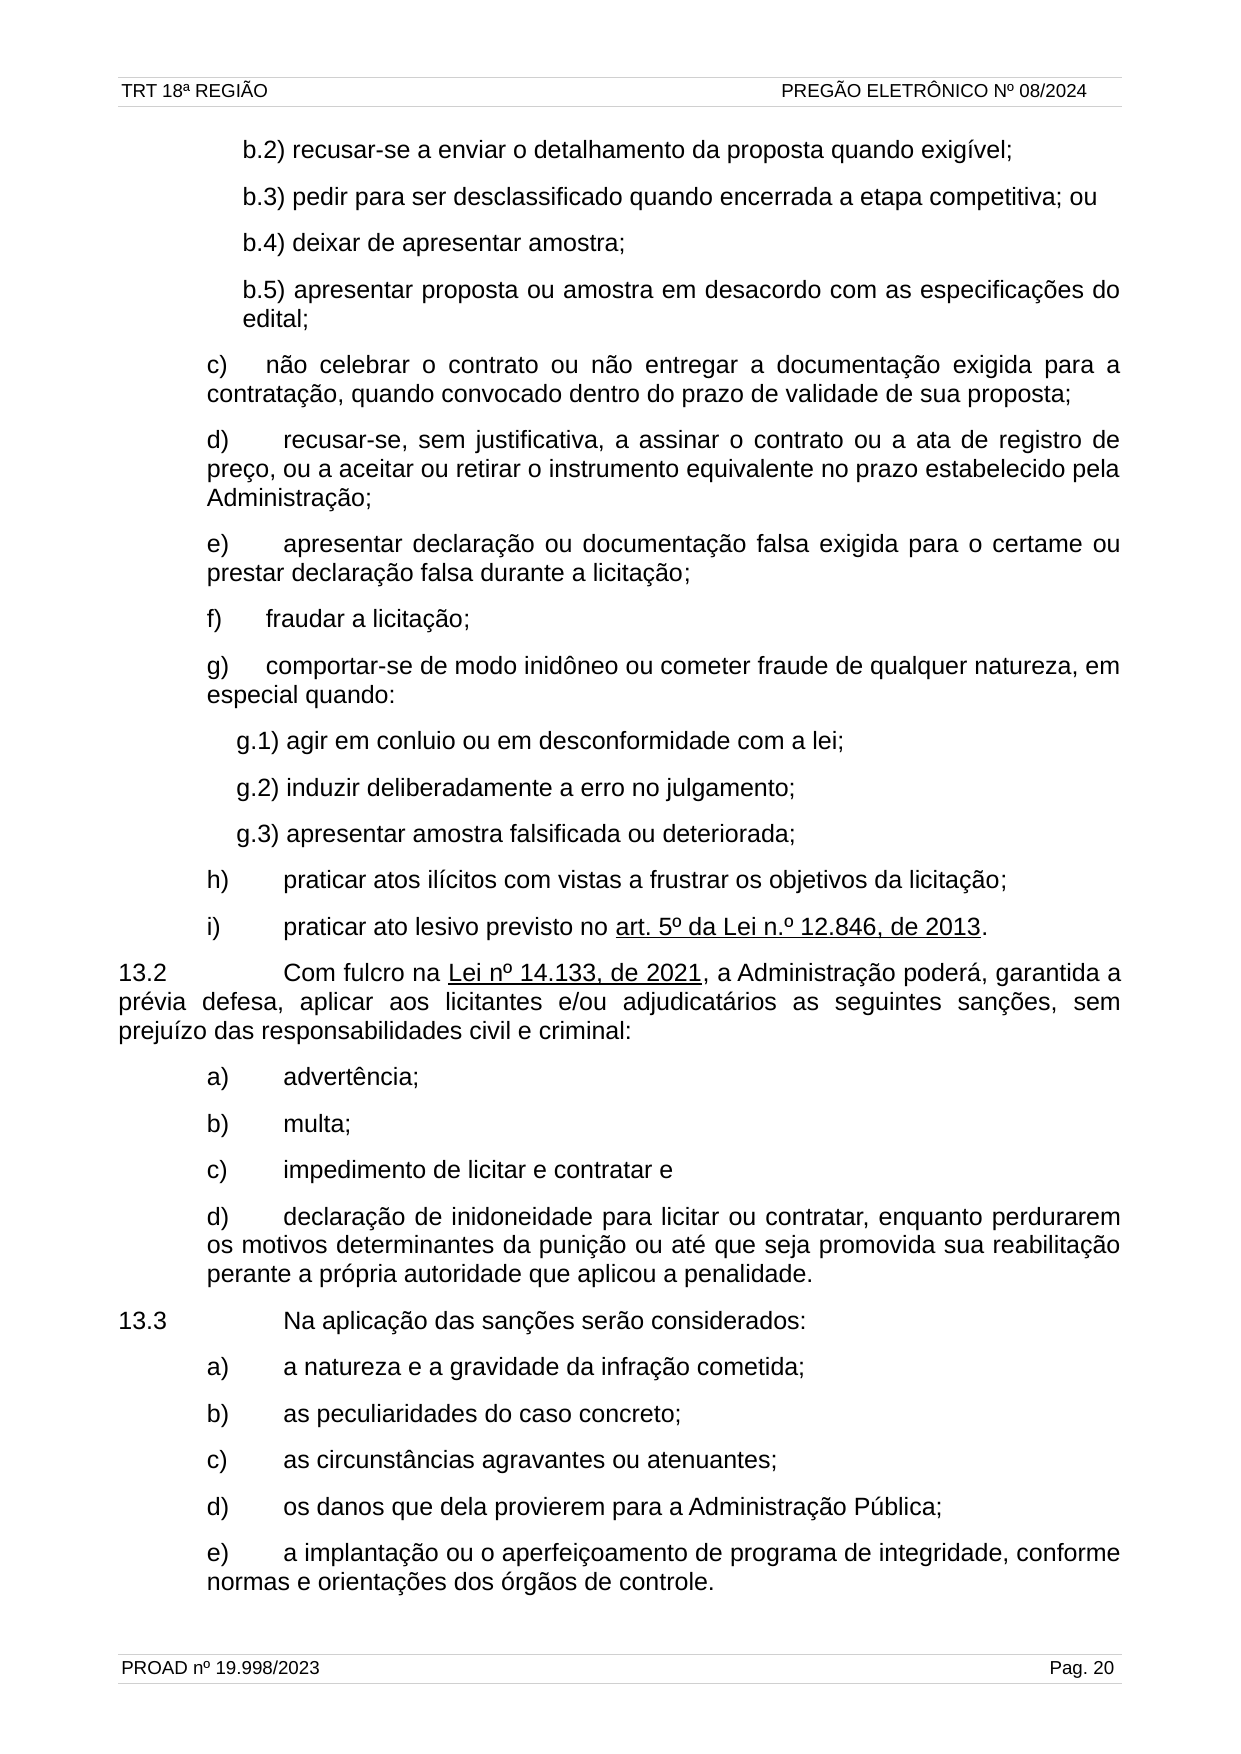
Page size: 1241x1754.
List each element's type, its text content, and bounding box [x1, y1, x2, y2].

text b.5) apresentar proposta ou amostra em desacordo com as especificações do edital; [242, 275, 1122, 332]
text b.3) pedir para ser desclassificado quando encerrada a etapa competitiva; ou [242, 182, 1122, 211]
text c) não celebrar o contrato ou não entregar a documentação exigida para a contratação, quando convocado dentro do prazo de validade de sua proposta; [207, 350, 1122, 408]
text b.4) deixar de apresentar amostra; [242, 228, 1122, 257]
text d) os danos que dela provierem para a Administração Pública; [207, 1492, 1122, 1520]
text e) apresentar declaração ou documentação falsa exigida para o certame ou prestar declaração falsa durante a licitação; [207, 529, 1122, 587]
text e) a implantação ou o aperfeiçoamento de programa de integridade, conforme normas e orientações dos órgãos de controle. [207, 1538, 1122, 1596]
text 13.2 Com fulcro na Lei nº 14.133, de 2021, a Administração poderá, garantida a prévia defesa, aplicar aos licitantes e/ou adjudicatários as seguintes sanções, sem prejuízo das responsabilidades civil e criminal: [118, 958, 1122, 1045]
text i) praticar ato lesivo previsto no art. 5º da Lei n.º 12.846, de 2013. [207, 912, 1122, 941]
text a) a natureza e a gravidade da infração cometida; [207, 1352, 1122, 1381]
text f) fraudar a licitação; [207, 604, 1122, 633]
text g) comportar-se de modo inidôneo ou cometer fraude de qualquer natureza, em especial quando: [207, 651, 1122, 708]
text b) multa; [207, 1109, 1122, 1138]
text h) praticar atos ilícitos com vistas a frustrar os objetivos da licitação; [207, 866, 1122, 894]
text d) declaração de inidoneidade para licitar ou contratar, enquanto perdurarem os motivos determinantes da punição ou até que seja promovida sua reabilitação perante a própria autoridade que aplicou a penalidade. [207, 1202, 1122, 1288]
text g.3) apresentar amostra falsificada ou deteriorada; [236, 819, 1122, 848]
text g.1) agir em conluio ou em desconformidade com a lei; [236, 726, 1122, 755]
text c) as circunstâncias agravantes ou atenuantes; [207, 1445, 1122, 1474]
text d) recusar-se, sem justificativa, a assinar o contrato ou a ata de registro de preço, ou a aceitar ou retirar o instrumento equivalente no prazo estabelecido pela Administração; [207, 425, 1122, 512]
text b) as peculiaridades do caso concreto; [207, 1399, 1122, 1427]
text c) impedimento de licitar e contratar e [207, 1155, 1122, 1184]
text g.2) induzir deliberadamente a erro no julgamento; [236, 773, 1122, 801]
text 13.3 Na aplicação das sanções serão considerados: [118, 1306, 1122, 1334]
text a) advertência; [207, 1062, 1122, 1091]
text b.2) recusar-se a enviar o detalhamento da proposta quando exigível; [242, 136, 1122, 164]
